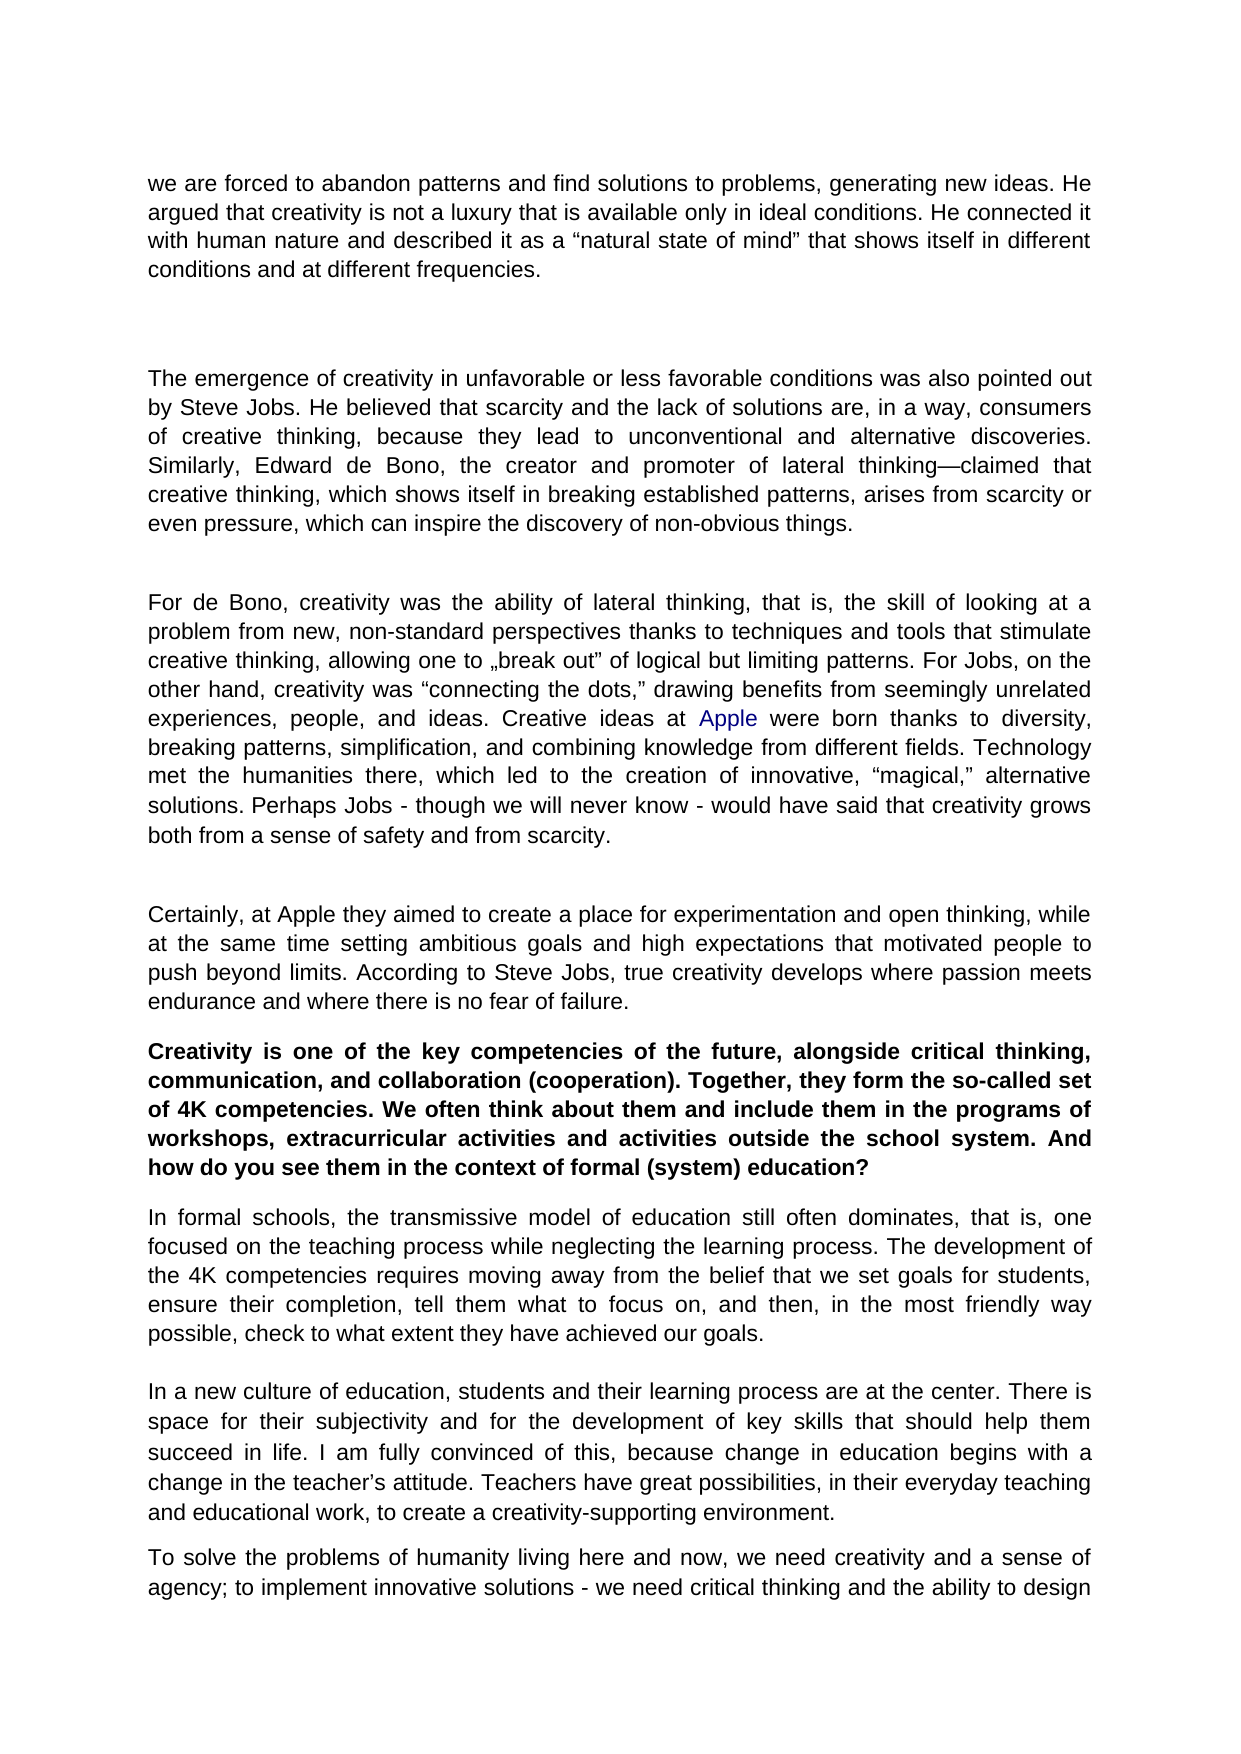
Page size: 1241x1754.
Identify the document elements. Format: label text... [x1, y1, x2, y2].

text Creativity is one of the key competencies of the future, alongside critical thinking, communication, and collaboration (cooperation). Together, they form the so-called set of 4K competencies. We often think about them and include them in the programs of workshops, extracurricular activities and activities outside the school system. And how do you see them in the context of formal (system) education? [148, 1038, 1092, 1180]
text Certainly, at Apple they aimed to create a place for experimentation and open thinking, while at the same time setting ambitious goals and high expectations that motivated people to push beyond limits. According to Steve Jobs, true creativity develops where passion meets endurance and where there is no fear of failure. [148, 901, 1092, 1015]
text For de Bono, creativity was the ability of lateral thinking, that is, the skill of looking at a problem from new, non-standard perspectives thanks to techniques and tools that stimulate creative thinking, allowing one to „break out” of logical but limiting patterns. For Jobs, on the other hand, creativity was “connecting the dots,” drawing benefits from seemingly unrelated experiences, people, and ideas. Creative ideas at Apple were born thanks to diversity, breaking patterns, simplification, and combining knowledge from different fields. Technology met the humanities there, which led to the creation of innovative, “magical,” alternative solutions. Perhaps Jobs - though we will never know - would have said that creativity grows both from a sense of safety and from scarcity. [148, 589, 1092, 848]
text we are forced to abandon patterns and find solutions to problems, generating new ideas. He argued that creativity is not a luxury that is available only in ideal conditions. He connected it with human nature and described it as a “natural state of mind” that shows itself in different conditions and at different frequencies. [148, 169, 1092, 283]
text The emergence of creativity in unfavorable or less favorable conditions was also pointed out by Steve Jobs. He believed that scarcity and the lack of solutions are, in a way, consumers of creative thinking, because they lead to unconventional and alternative discoveries. Similarly, Edward de Bono, the creator and promoter of lateral thinking—claimed that creative thinking, which shows itself in breaking established patterns, arises from scarcity or even pressure, which can inspire the discovery of non-obvious things. [148, 336, 1092, 536]
text In a new culture of education, students and their learning process are at the center. There is space for their subjectivity and for the development of key skills that should help them succeed in life. I am fully convinced of this, because change in education begins with a change in the teacher’s attitude. Teachers have great possibilities, in their everyday teaching and educational work, to create a creativity-supporting environment. [148, 1378, 1092, 1525]
text To solve the problems of humanity living here and now, we need creativity and a sense of agency; to implement innovative solutions - we need critical thinking and the ability to design [148, 1544, 1092, 1600]
text In formal schools, the transmissive model of education still often dominates, that is, one focused on the teaching process while neglecting the learning process. The development of the 4K competencies requires moving away from the belief that we set goals for students, ensure their completion, tell them what to focus on, and then, in the most friendly way possible, check to what extent they have achieved our goals. [148, 1204, 1092, 1346]
